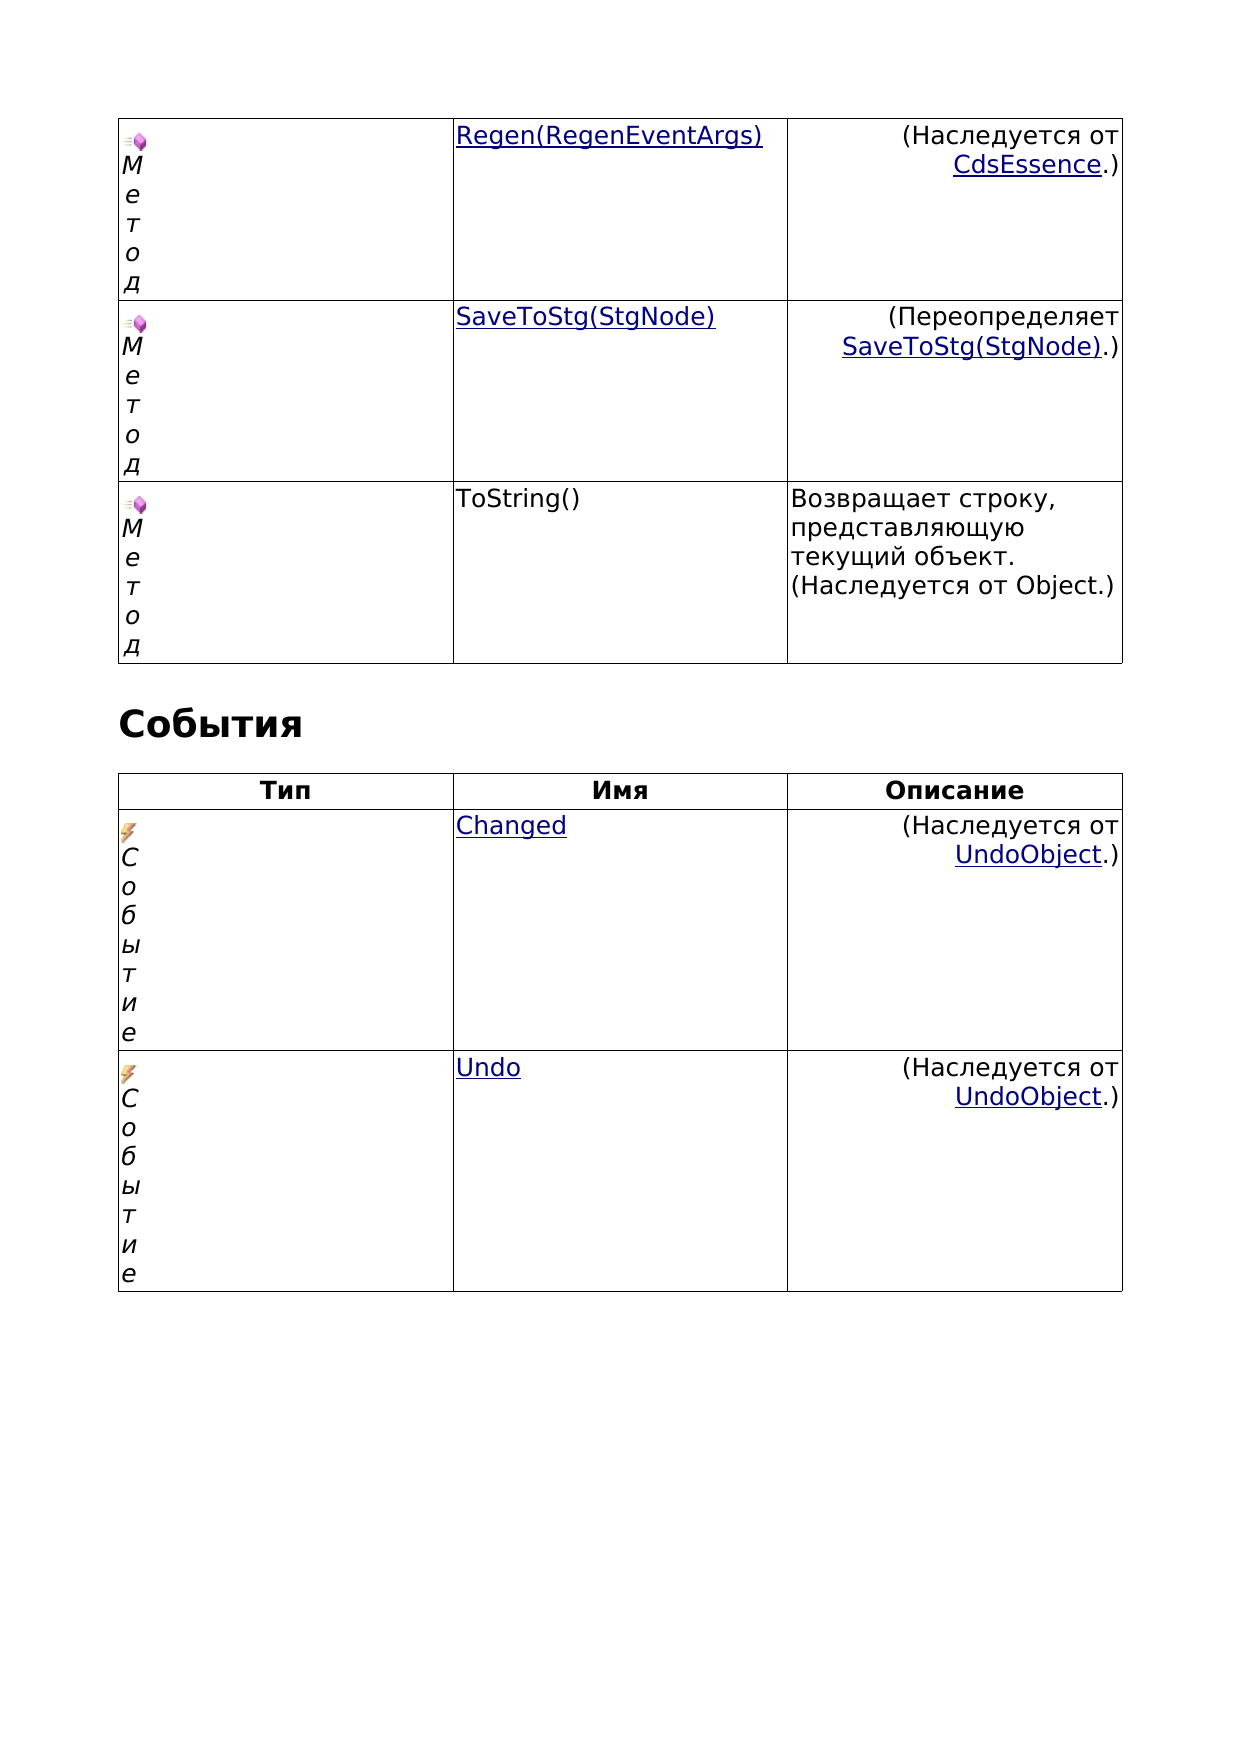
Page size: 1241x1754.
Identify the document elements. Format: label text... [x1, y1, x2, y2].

picture [121, 496, 147, 514]
subtitle События [118, 702, 1122, 746]
table_header Тип [119, 774, 453, 808]
table_cell SaveToStg(StgNode) [454, 301, 787, 481]
table_cell [119, 1051, 453, 1291]
table_cell (Переопределяет SaveToStg(StgNode).) [788, 301, 1122, 481]
table_cell (Наследуется от UndoObject.) [788, 810, 1122, 1050]
table_cell [119, 301, 453, 481]
table_cell (Наследуется от UndoObject.) [788, 1051, 1122, 1291]
table_header Имя [454, 774, 787, 808]
table_cell [119, 119, 453, 299]
table_cell Regen(RegenEventArgs) [454, 119, 787, 299]
table_cell Undo [454, 1051, 787, 1291]
table_cell [119, 482, 453, 662]
picture [121, 315, 147, 333]
table_cell Возвращает строку, представляющую текущий объект. (Наследуется от Object.) [788, 482, 1122, 662]
table_cell (Наследуется от CdsEssence.) [788, 119, 1122, 299]
picture [121, 133, 147, 151]
table_header Описание [788, 774, 1122, 808]
table_cell Changed [454, 810, 787, 1050]
table_cell ToString() [454, 482, 787, 662]
picture [121, 823, 137, 843]
picture [121, 1065, 137, 1084]
table_cell [119, 810, 453, 1050]
